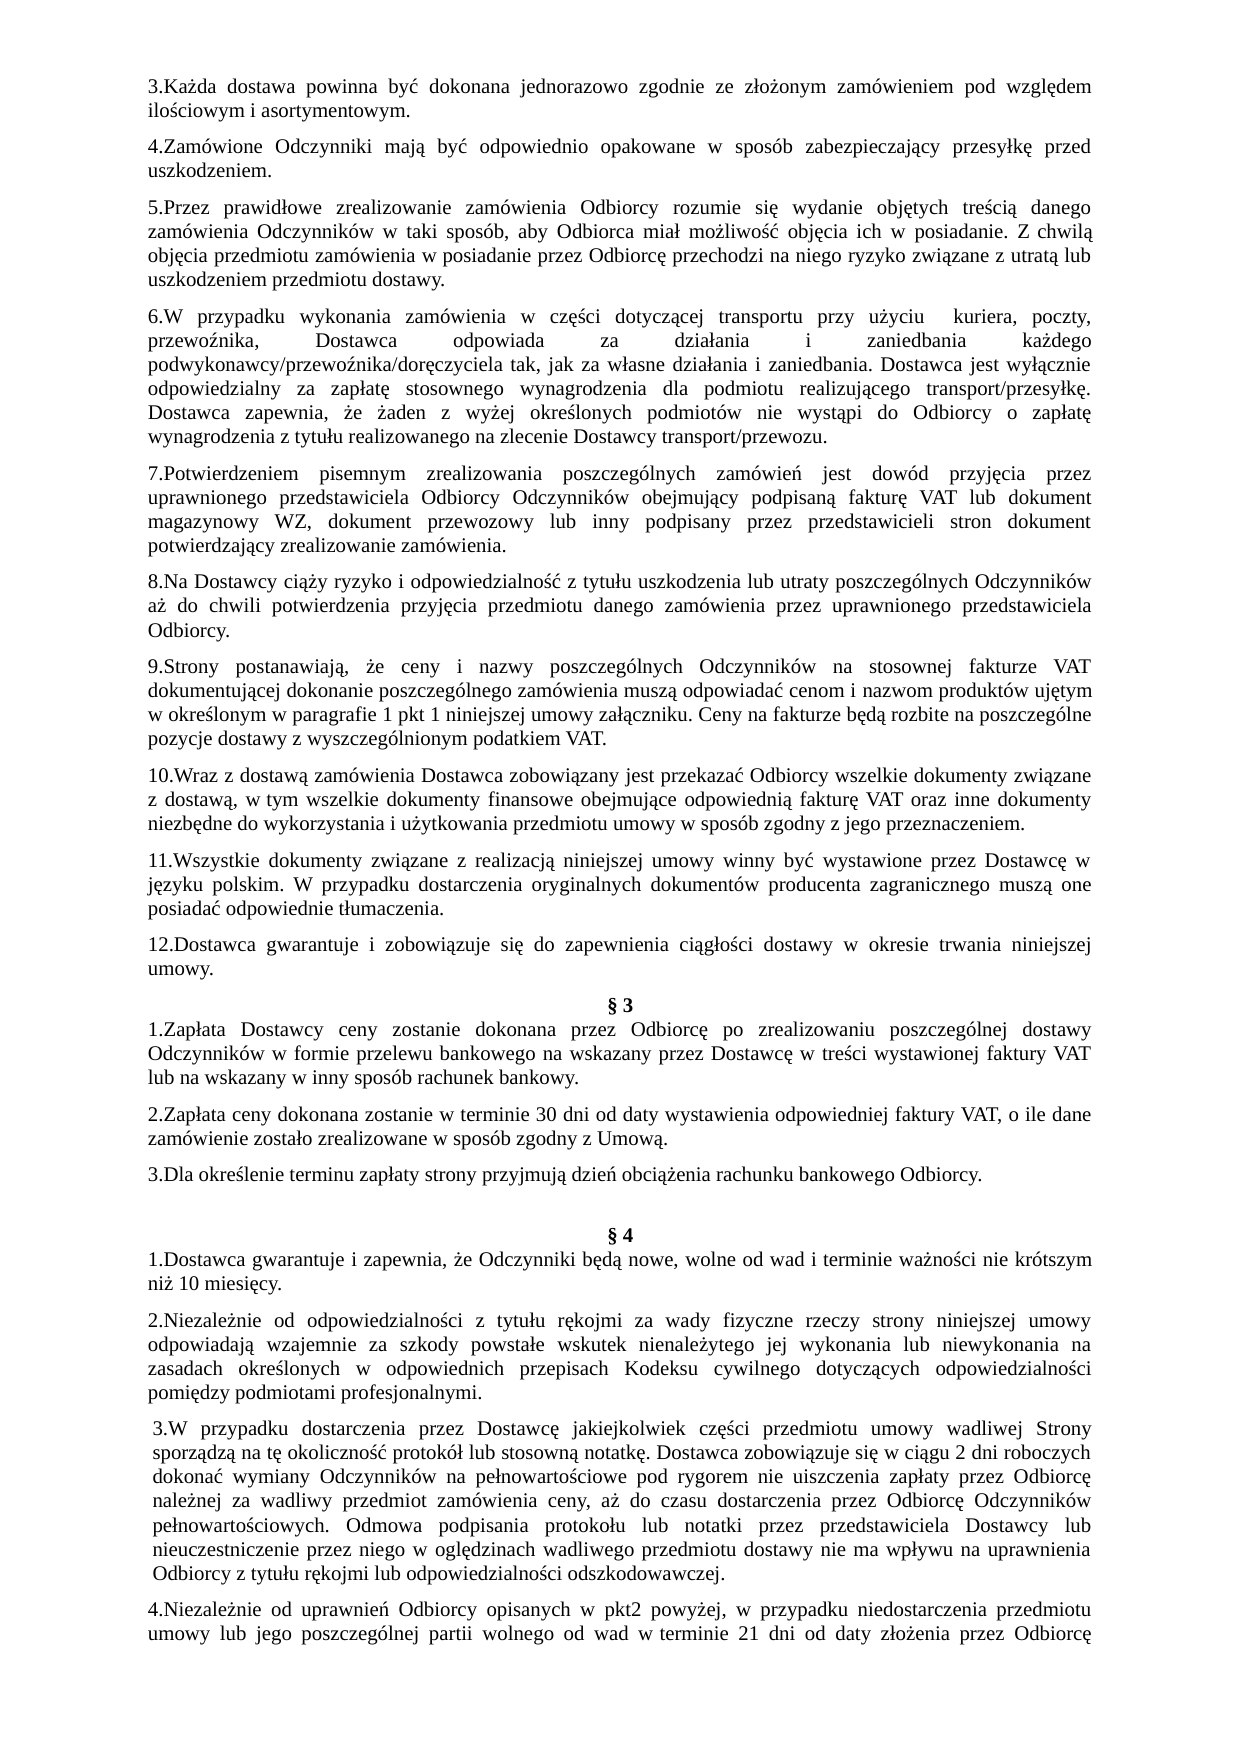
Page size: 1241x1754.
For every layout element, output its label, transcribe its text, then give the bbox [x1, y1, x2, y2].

text § 3 [148, 993, 1092, 1017]
text 12.Dostawca gwarantuje i zobowiązuje się do zapewnienia ciągłości dostawy w okresie trwania niniejszej umowy. [148, 932, 1092, 980]
list 6.W przypadku wykonania zamówienia w części dotyczącej transportu przy użyciu kuriera, poczty, przewoźnika, Dostawca odpowiada za działania i zaniedbania każdego podwykonawcy/przewoźnika/doręczyciela tak, jak za własne działania i zaniedbania. Dostawca jest wyłącznie odpowiedzialny za zapłatę stosownego wynagrodzenia dla podmiotu realizującego transport/przesyłkę. Dostawca zapewnia, że żaden z wyżej określonych podmiotów nie wystąpi do Odbiorcy o zapłatę wynagrodzenia z tytułu realizowanego na zlecenie Dostawcy transport/przewozu. [148, 304, 1092, 448]
list Dostawca gwarantuje i zapewnia, że Odczynniki będą nowe, wolne od wad i terminie ważności nie krótszym niż 10 miesięcy. [148, 1247, 1092, 1295]
list Niezależnie od uprawnień Odbiorcy opisanych w pkt2 powyżej, w przypadku niedostarczenia przedmiotu umowy lub jego poszczególnej partii wolnego od wad w terminie 21 dni od daty złożenia przez Odbiorcę [148, 1597, 1092, 1645]
list Niezależnie od odpowiedzialności z tytułu rękojmi za wady fizyczne rzeczy strony niniejszej umowy odpowiadają wzajemnie za szkody powstałe wskutek nienależytego jej wykonania lub niewykonania na zasadach określonych w odpowiednich przepisach Kodeksu cywilnego dotyczących odpowiedzialności pomiędzy podmiotami profesjonalnymi. [148, 1307, 1092, 1404]
text § 4 [148, 1223, 1092, 1247]
list 10.Wraz z dostawą zamówienia Dostawca zobowiązany jest przekazać Odbiorcy wszelkie dokumenty związane z dostawą, w tym wszelkie dokumenty finansowe obejmujące odpowiednią fakturę VAT oraz inne dokumenty niezbędne do wykorzystania i użytkowania przedmiotu umowy w sposób zgodny z jego przeznaczeniem. [148, 763, 1092, 835]
list 7.Potwierdzeniem pisemnym zrealizowania poszczególnych zamówień jest dowód przyjęcia przez uprawnionego przedstawiciela Odbiorcy Odczynników obejmujący podpisaną fakturę VAT lub dokument magazynowy WZ, dokument przewozowy lub inny podpisany przez przedstawicieli stron dokument potwierdzający zrealizowanie zamówienia. [148, 461, 1092, 557]
list W przypadku dostarczenia przez Dostawcę jakiejkolwiek części przedmiotu umowy wadliwej Strony sporządzą na tę okoliczność protokół lub stosowną notatkę. Dostawca zobowiązuje się w ciągu 2 dni roboczych dokonać wymiany Odczynników na pełnowartościowe pod rygorem nie uiszczenia zapłaty przez Odbiorcę należnej za wadliwy przedmiot zamówienia ceny, aż do czasu dostarczenia przez Odbiorcę Odczynników pełnowartościowych. Odmowa podpisania protokołu lub notatki przez przedstawiciela Dostawcy lub nieuczestniczenie przez niego w oględzinach wadliwego przedmiotu dostawy nie ma wpływu na uprawnienia Odbiorcy z tytułu rękojmi lub odpowiedzialności odszkodowawczej. [152, 1416, 1092, 1585]
list 4.Zamówione Odczynniki mają być odpowiednio opakowane w sposób zabezpieczający przesyłkę przed uszkodzeniem. [148, 134, 1092, 182]
list Zapłata ceny dokonana zostanie w terminie 30 dni od daty wystawienia odpowiedniej faktury VAT, o ile dane zamówienie zostało zrealizowane w sposób zgodny z Umową. [148, 1102, 1092, 1150]
list 9.Strony postanawiają, że ceny i nazwy poszczególnych Odczynników na stosownej fakturze VAT dokumentującej dokonanie poszczególnego zamówienia muszą odpowiadać cenom i nazwom produktów ujętym w określonym w paragrafie 1 pkt 1 niniejszej umowy załączniku. Ceny na fakturze będą rozbite na poszczególne pozycje dostawy z wyszczególnionym podatkiem VAT. [148, 654, 1092, 750]
list 5.Przez prawidłowe zrealizowanie zamówienia Odbiorcy rozumie się wydanie objętych treścią danego zamówienia Odczynników w taki sposób, aby Odbiorca miał możliwość objęcia ich w posiadanie. Z chwilą objęcia przedmiotu zamówienia w posiadanie przez Odbiorcę przechodzi na niego ryzyko związane z utratą lub uszkodzeniem przedmiotu dostawy. [148, 195, 1092, 291]
list 8.Na Dostawcy ciąży ryzyko i odpowiedzialność z tytułu uszkodzenia lub utraty poszczególnych Odczynników aż do chwili potwierdzenia przyjęcia przedmiotu danego zamówienia przez uprawnionego przedstawiciela Odbiorcy. [148, 569, 1092, 642]
text 11.Wszystkie dokumenty związane z realizacją niniejszej umowy winny być wystawione przez Dostawcę w języku polskim. W przypadku dostarczenia oryginalnych dokumentów producenta zagranicznego muszą one posiadać odpowiednie tłumaczenia. [148, 847, 1092, 920]
list 3.Każda dostawa powinna być dokonana jednorazowo zgodnie ze złożonym zamówieniem pod względem ilościowym i asortymentowym. [148, 74, 1092, 122]
list Dla określenie terminu zapłaty strony przyjmują dzień obciążenia rachunku bankowego Odbiorcy. [148, 1162, 1092, 1186]
list Zapłata Dostawcy ceny zostanie dokonana przez Odbiorcę po zrealizowaniu poszczególnej dostawy Odczynników w formie przelewu bankowego na wskazany przez Dostawcę w treści wystawionej faktury VAT lub na wskazany w inny sposób rachunek bankowy. [148, 1017, 1092, 1089]
